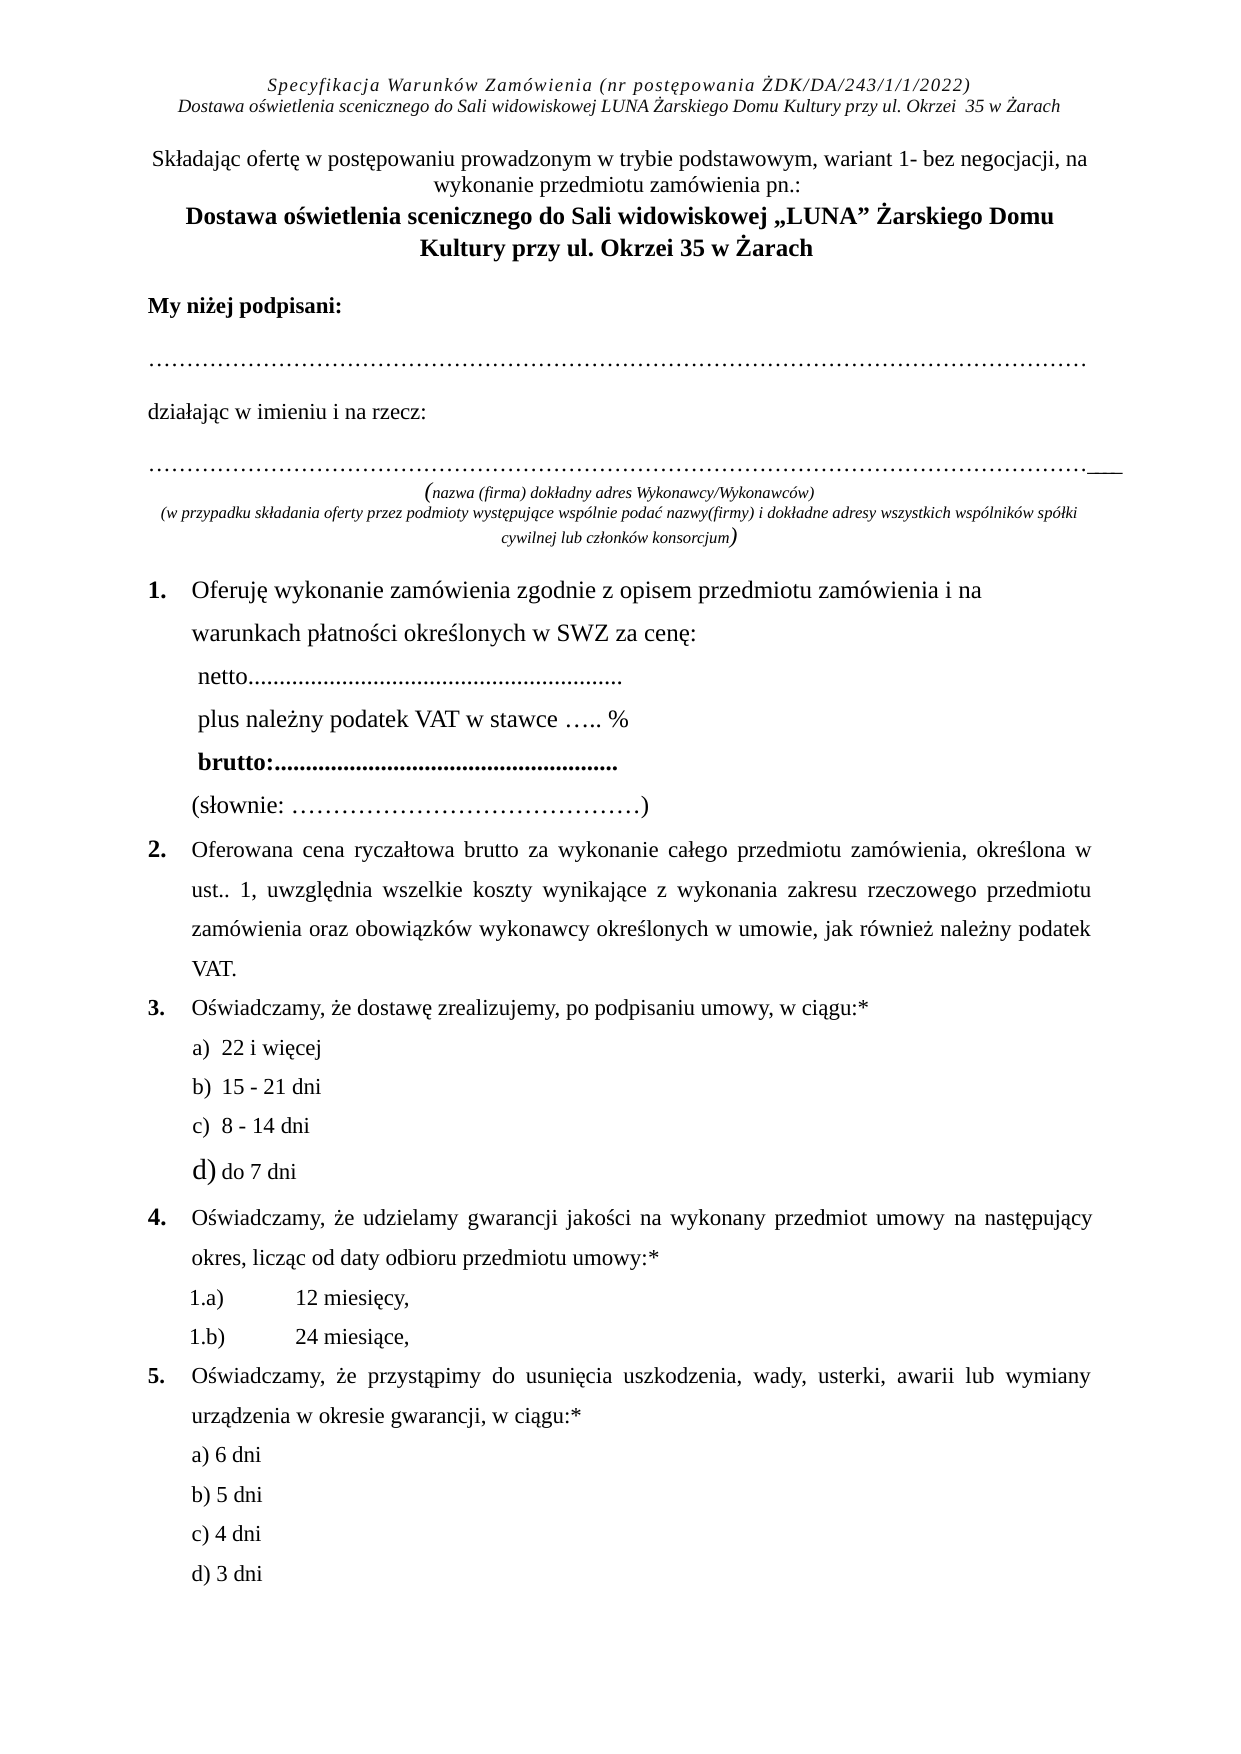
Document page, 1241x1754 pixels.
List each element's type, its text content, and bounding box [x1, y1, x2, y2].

list netto............................................................ [148, 661, 1093, 690]
list brutto:....................................................... [148, 747, 1093, 776]
text …………………………………………………………………………………………………………… [148, 345, 1093, 371]
list (słownie: ……………………………………) [148, 791, 1093, 819]
text (nazwa (firma) dokładny adres Wykonawcy/Wykonawców) [148, 477, 1093, 503]
text a) 6 dni [191, 1442, 1093, 1468]
list Oświadczamy, że udzielamy gwarancji jakości na wykonany przedmiot umowy na następujący okres, licząc od daty odbioru przedmiotu umowy:* [148, 1202, 1093, 1271]
list Oświadczamy, że przystąpimy do usunięcia uszkodzenia, wady, usterki, awarii lub wymiany urządzenia w okresie gwarancji, w ciągu:* [148, 1363, 1093, 1428]
list Oferuję wykonanie zamówienia zgodnie z opisem przedmiotu zamówienia i na warunkach płatności określonych w SWZ za cenę: [148, 575, 1093, 647]
list Oświadczamy, że dostawę zrealizujemy, po podpisaniu umowy, w ciągu:* [148, 994, 1093, 1020]
text c) 4 dni [191, 1521, 1093, 1547]
list 12 miesięcy, [189, 1284, 1093, 1310]
list plus należny podatek VAT w stawce ….. % [148, 704, 1093, 733]
text Dostawa oświetlenia scenicznego do Sali widowiskowej „LUNA” Żarskiego Domu Kultury przy ul. Okrzei 35 w Żarach [148, 201, 1093, 263]
text Składając ofertę w postępowaniu prowadzonym w trybie podstawowym, wariant 1- bez negocjacji, na wykonanie przedmiotu zamówienia pn.: [148, 145, 1093, 198]
list 8 - 14 dni [192, 1112, 1093, 1139]
list 15 - 21 dni [192, 1073, 1093, 1099]
text d) 3 dni [191, 1560, 1093, 1586]
text b) 5 dni [191, 1481, 1093, 1507]
list do 7 dni [192, 1152, 1093, 1186]
list 24 miesiące, [189, 1323, 1093, 1349]
list Oferowana cena ryczałtowa brutto za wykonanie całego przedmiotu zamówienia, określona w ust.. 1, uwzględnia wszelkie koszty wynikające z wykonania zakresu rzeczowego przedmiotu zamówienia oraz obowiązków wykonawcy określonych w umowie, jak również należny podatek VAT. [148, 834, 1093, 981]
text działając w imieniu i na rzecz: [148, 398, 1093, 424]
text (w przypadku składania oferty przez podmioty występujące wspólnie podać nazwy(firmy) i dokładne adresy wszystkich wspólników spółki cywilnej lub członków konsorcjum) [148, 503, 1093, 549]
text My niżej podpisani: [148, 292, 1093, 319]
list 22 i więcej [192, 1033, 1093, 1060]
text …………………………………………………………………………………………………………… [148, 450, 1093, 477]
